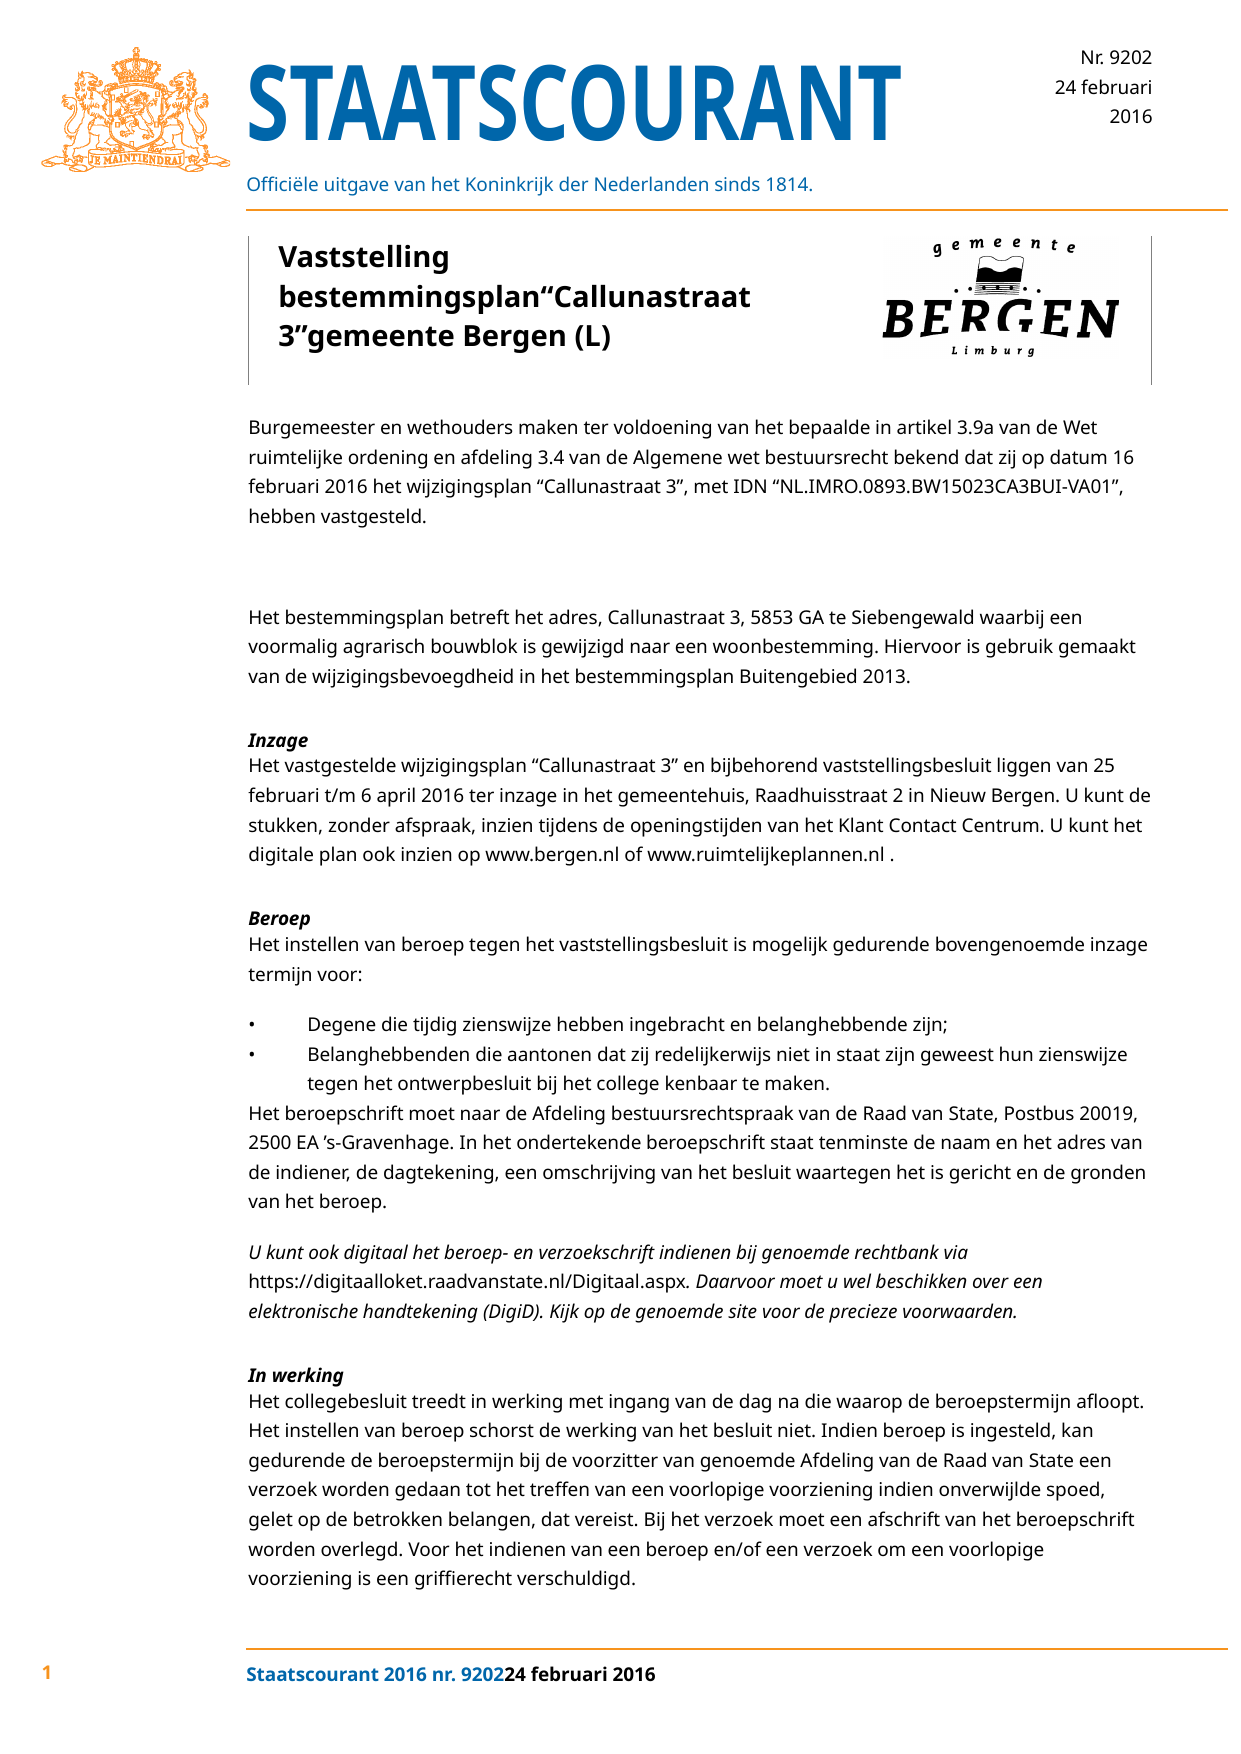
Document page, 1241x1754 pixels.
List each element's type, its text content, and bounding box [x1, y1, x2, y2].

text Inzage [248, 727, 1152, 753]
picture [882, 236, 1119, 359]
list Belanghebbenden die aantonen dat zij redelijkerwijs niet in staat zijn geweest hun zienswijze tegen het ontwerpbesluit bij het college kenbaar te maken. [248, 1041, 1152, 1096]
text Burgemeester en wethouders maken ter voldoening van het bepaalde in artikel 3.9a van de Wet ruimtelijke ordening en afdeling 3.4 van de Algemene wet bestuursrecht bekend dat zij op datum 16 februari 2016 het wijzigingsplan “Callunastraat 3”, met IDN “NL.IMRO.0893.BW15023CA3BUI-VA01”, hebben vastgesteld. [248, 414, 1152, 529]
text Het collegebesluit treedt in werking met ingang van de dag na die waarop de beroepstermijn afloopt. Het instellen van beroep schorst de werking van het besluit niet. Indien beroep is ingesteld, kan gedurende de beroepstermijn bij de voorzitter van genoemde Afdeling van de Raad van State een verzoek worden gedaan tot het treffen van een voorlopige voorziening indien onverwijlde spoed, gelet op de betrokken belangen, dat vereist. Bij het verzoek moet een afschrift van het beroepschrift worden overlegd. Voor het indienen van een beroep en/of een verzoek om een voorlopige voorziening is een griffierecht verschuldigd. [248, 1388, 1152, 1591]
text Het instellen van beroep tegen het vaststellingsbesluit is mogelijk gedurende bovengenoemde inzage termijn voor: [248, 931, 1152, 986]
text Het beroepschrift moet naar de Afdeling bestuursrechtspraak van de Raad van State, Postbus 20019, 2500 EA ’s-Gravenhage. In het ondertekende beroepschrift staat tenminste de naam en het adres van de indiener, de dagtekening, een omschrijving van het besluit waartegen het is gericht en de gronden van het beroep. [248, 1100, 1152, 1214]
text Beroep [248, 905, 1152, 931]
text Het vastgestelde wijzigingsplan “Callunastraat 3” en bijbehorend vaststellingsbesluit liggen van 25 februari t/m 6 april 2016 ter inzage in het gemeentehuis, Raadhuisstraat 2 in Nieuw Bergen. U kunt de stukken, zonder afspraak, inzien tijdens de openingstijden van het Klant Contact Centrum. U kunt het digitale plan ook inzien op www.bergen.nl of www.ruimtelijkeplannen.nl . [248, 753, 1152, 867]
table_header [850, 236, 1151, 385]
table_header Vaststelling bestemmingsplan“Callunastraat 3”gemeente Bergen (L) [249, 236, 850, 385]
text In werking [248, 1362, 1152, 1388]
text U kunt ook digitaal het beroep- en verzoekschrift indienen bij genoemde rechtbank via https://digitaalloket.raadvanstate.nl/Digitaal.aspx. Daarvoor moet u wel beschikken over een elektronische handtekening (DigiD). Kijk op de genoemde site voor de precieze voorwaarden. [248, 1239, 1152, 1324]
picture [41, 47, 231, 172]
text Het bestemmingsplan betreft het adres, Callunastraat 3, 5853 GA te Siebengewald waarbij een voormalig agrarisch bouwblok is gewijzigd naar een woonbestemming. Hiervoor is gebruik gemaakt van de wijzigingsbevoegdheid in het bestemmingsplan Buitengebied 2013. [248, 604, 1152, 689]
list Degene die tijdig zienswijze hebben ingebracht en belanghebbende zijn; [248, 1011, 1152, 1037]
